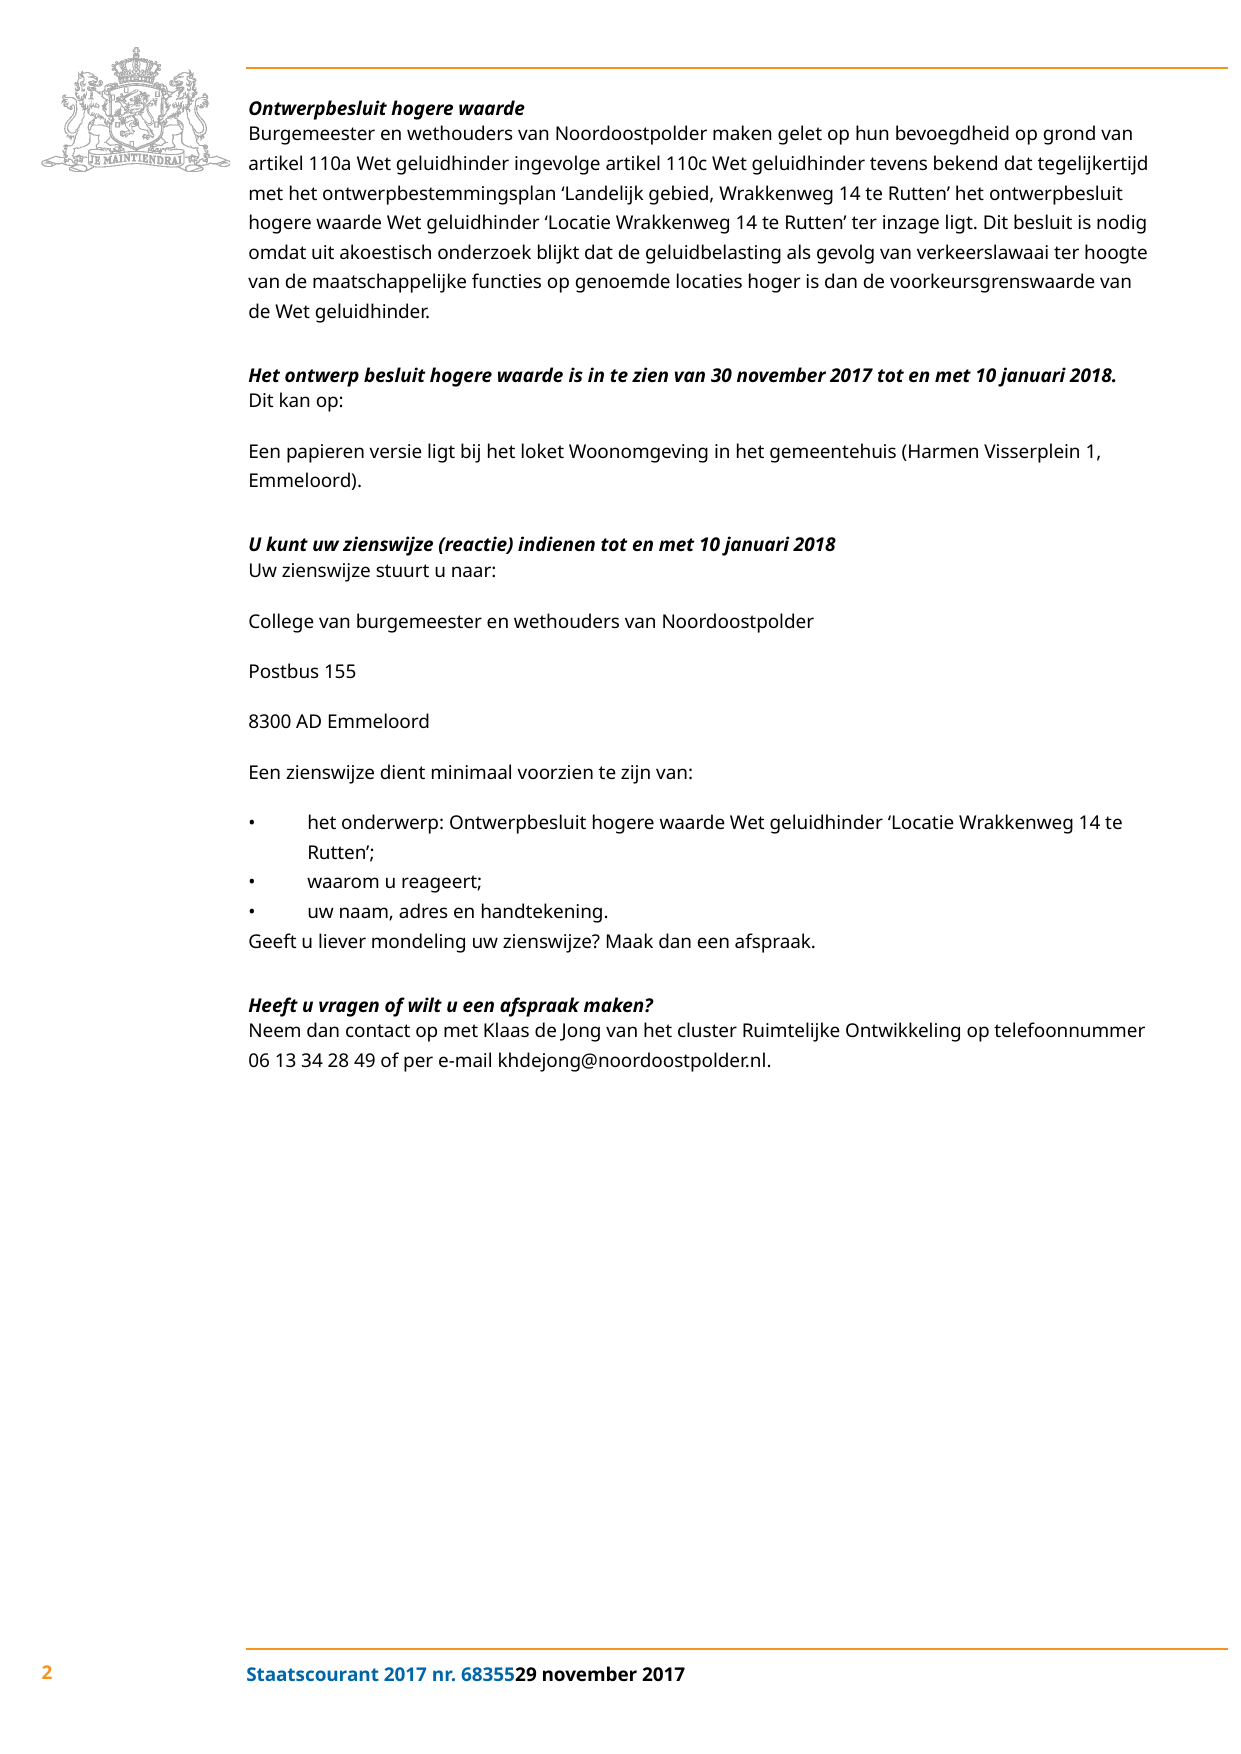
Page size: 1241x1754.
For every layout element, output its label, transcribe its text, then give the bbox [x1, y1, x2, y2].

text College van burgemeester en wethouders van Noordoostpolder [248, 608, 1152, 633]
text Het ontwerp besluit hogere waarde is in te zien van 30 november 2017 tot en met 10 januari 2018. [248, 362, 1152, 388]
list het onderwerp: Ontwerpbesluit hogere waarde Wet geluidhinder ‘Locatie Wrakkenweg 14 te Rutten’; [248, 809, 1152, 865]
text Ontwerpbesluit hogere waarde [248, 95, 1152, 121]
text U kunt uw zienswijze (reactie) indienen tot en met 10 januari 2018 [248, 532, 1152, 557]
text Burgemeester en wethouders van Noordoostpolder maken gelet op hun bevoegdheid op grond van artikel 110a Wet geluidhinder ingevolge artikel 110c Wet geluidhinder tevens bekend dat tegelijkertijd met het ontwerpbestemmingsplan ‘Landelijk gebied, Wrakkenweg 14 te Rutten’ het ontwerpbesluit hogere waarde Wet geluidhinder ‘Locatie Wrakkenweg 14 te Rutten’ ter inzage ligt. Dit besluit is nodig omdat uit akoestisch onderzoek blijkt dat de geluidbelasting als gevolg van verkeerslawaai ter hoogte van de maatschappelijke functies op genoemde locaties hoger is dan de voorkeursgrenswaarde van de Wet geluidhinder. [248, 121, 1152, 324]
list uw naam, adres en handtekening. [248, 898, 1152, 924]
picture [41, 47, 231, 172]
text Neem dan contact op met Klaas de Jong van het cluster Ruimtelijke Ontwikkeling op telefoonnummer 06 13 34 28 49 of per e-mail khdejong@noordoostpolder.nl. [248, 1017, 1152, 1073]
text Geeft u liever mondeling uw zienswijze? Maak dan een afspraak. [248, 928, 1152, 953]
text 8300 AD Emmeloord [248, 709, 1152, 734]
text Dit kan op: [248, 388, 1152, 413]
text Een zienswijze dient minimaal voorzien te zijn van: [248, 759, 1152, 785]
text Een papieren versie ligt bij het loket Woonomgeving in het gemeentehuis (Harmen Visserplein 1, Emmeloord). [248, 438, 1152, 493]
text Uw zienswijze stuurt u naar: [248, 557, 1152, 583]
text Postbus 155 [248, 658, 1152, 684]
list waarom u reageert; [248, 869, 1152, 894]
text Heeft u vragen of wilt u een afspraak maken? [248, 992, 1152, 1017]
